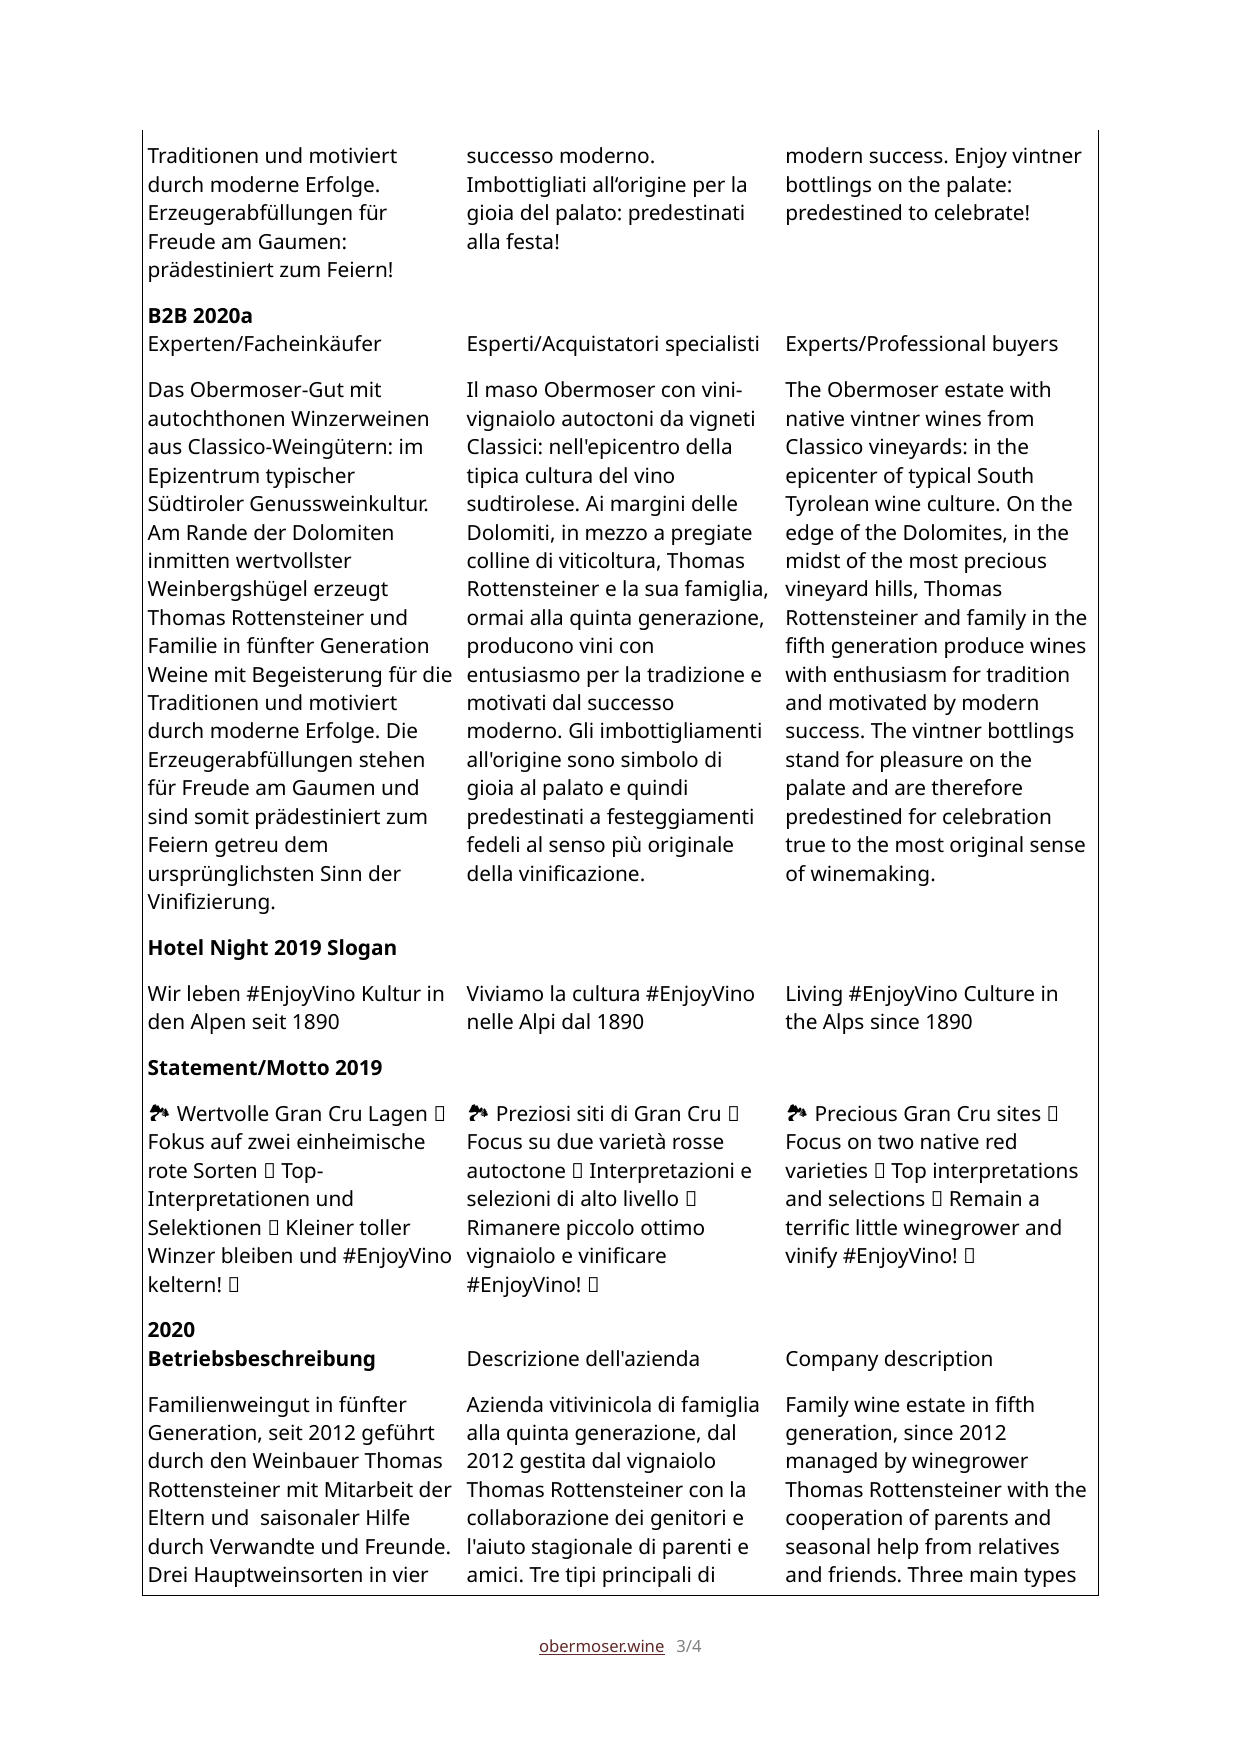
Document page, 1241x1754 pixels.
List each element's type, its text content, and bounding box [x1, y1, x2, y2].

table_cell 2020 Betriebsbeschreibung [143, 1304, 461, 1378]
table_cell successo moderno. Imbottigliati all‘origine per la gioia del palato: predestinati alla festa! [461, 130, 779, 289]
table_cell [780, 921, 1098, 967]
table_cell Familienweingut in fünfter Generation, seit 2012 geführt durch den Weinbauer Thomas Rottensteiner mit Mitarbeit der Eltern und saisonaler Hilfe durch Verwandte und Freunde. Drei Hauptweinsorten in vier [143, 1378, 461, 1594]
table_cell 🏞 Wertvolle Gran Cru Lagen 🌿 Fokus auf zwei einheimische rote Sorten 🍇 Top-Interpretationen und Selektionen 🍷 Kleiner toller Winzer bleiben und #EnjoyVino keltern! 🙋 [143, 1088, 461, 1304]
table_cell [780, 1042, 1098, 1087]
table_cell Wir leben #EnjoyVino Kultur in den Alpen seit 1890 [143, 967, 461, 1042]
table_cell Family wine estate in fifth generation, since 2012 managed by winegrower Thomas Rottensteiner with the cooperation of parents and seasonal help from relatives and friends. Three main types [780, 1378, 1098, 1594]
table_cell Das Obermoser-Gut mit autochthonen Winzerweinen aus Classico-Weingütern: im Epizentrum typischer Südtiroler Genussweinkultur. Am Rande der Dolomiten inmitten wertvollster Weinbergshügel erzeugt Thomas Rottensteiner und Familie in fünfter Generation Weine mit Begeisterung für die Traditionen und motiviert durch moderne Erfolge. Die Erzeugerabfüllungen stehen für Freude am Gaumen und sind somit prädestiniert zum Feiern getreu dem ursprünglichsten Sinn der Vinifizierung. [143, 364, 461, 921]
table_cell Azienda vitivinicola di famiglia alla quinta generazione, dal 2012 gestita dal vignaiolo Thomas Rottensteiner con la collaborazione dei genitori e l'aiuto stagionale di parenti e amici. Tre tipi principali di [461, 1378, 779, 1594]
table_cell Living #EnjoyVino Culture in the Alps since 1890 [780, 967, 1098, 1042]
table_cell Traditionen und motiviert durch moderne Erfolge. Erzeugerabfüllungen für Freude am Gaumen: prädestiniert zum Feiern! [143, 130, 461, 289]
table_cell The Obermoser estate with native vintner wines from Classico vineyards: in the epicenter of typical South Tyrolean wine culture. On the edge of the Dolomites, in the midst of the most precious vineyard hills, Thomas Rottensteiner and family in the fifth generation produce wines with enthusiasm for tradition and motivated by modern success. The vintner bottlings stand for pleasure on the palate and are therefore predestined for celebration true to the most original sense of winemaking. [780, 364, 1098, 921]
table_cell Statement/Motto 2019 [143, 1042, 461, 1087]
table_cell Hotel Night 2019 Slogan [143, 921, 461, 967]
table_cell Company description [780, 1304, 1098, 1378]
table_cell Il maso Obermoser con vini-vignaiolo autoctoni da vigneti Classici: nell'epicentro della tipica cultura del vino sudtirolese. Ai margini delle Dolomiti, in mezzo a pregiate colline di viticoltura, Thomas Rottensteiner e la sua famiglia, ormai alla quinta generazione, producono vini con entusiasmo per la tradizione e motivati dal successo moderno. Gli imbottigliamenti all'origine sono simbolo di gioia al palato e quindi predestinati a festeggiamenti fedeli al senso più originale della vinificazione. [461, 364, 779, 921]
table_cell 🏞 Precious Gran Cru sites 🌿 Focus on two native red varieties 🍇 Top interpretations and selections 🍷 Remain a terrific little winegrower and vinify #EnjoyVino! 🙋 [780, 1088, 1098, 1304]
table_cell Esperti/Acquistatori specialisti [461, 290, 779, 364]
table_cell Descrizione dell'azienda [461, 1304, 779, 1378]
table_cell Viviamo la cultura #EnjoyVino nelle Alpi dal 1890 [461, 967, 779, 1042]
table_cell B2B 2020a Experten/Facheinkäufer [143, 290, 461, 364]
table_cell [461, 1042, 779, 1087]
table_cell Experts/Professional buyers [780, 290, 1098, 364]
table_cell [461, 921, 779, 967]
table_cell 🏞 Preziosi siti di Gran Cru 🌿 Focus su due varietà rosse autoctone 🍇 Interpretazioni e selezioni di alto livello 🍷 Rimanere piccolo ottimo vignaiolo e vinificare #EnjoyVino! 🙋 [461, 1088, 779, 1304]
table_cell modern success. Enjoy vintner bottlings on the palate: predestined to celebrate! [780, 130, 1098, 289]
